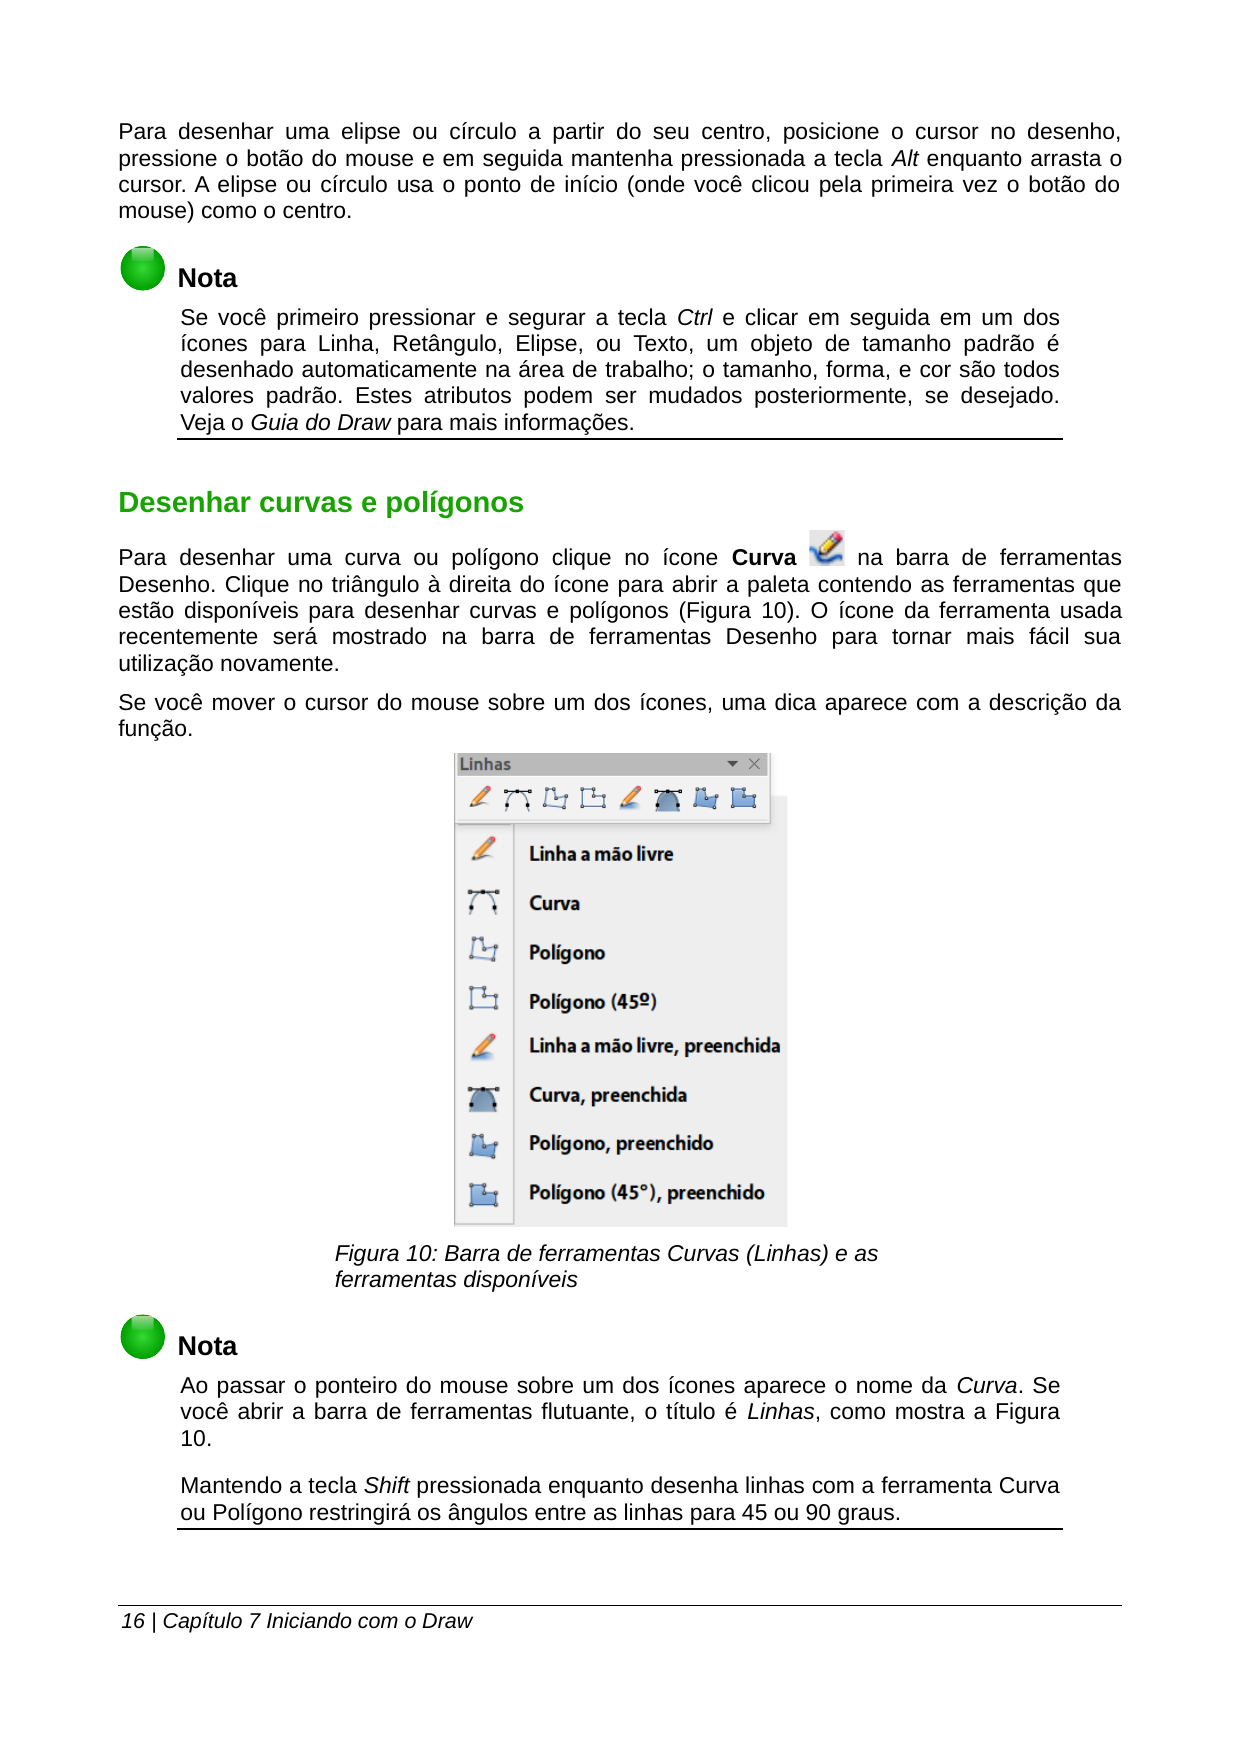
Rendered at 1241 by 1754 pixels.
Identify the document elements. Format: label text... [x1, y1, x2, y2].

picture [453, 753, 788, 1227]
text Para desenhar uma elipse ou círculo a partir do seu centro, posicione o cursor no desenho, pressione o botão do mouse e em seguida mantenha pressionada a tecla Alt enquanto arrasta o cursor. A elipse ou círculo usa o ponto de início (onde você clicou pela primeira vez o botão do mouse) como o centro. [118, 118, 1122, 223]
picture [809, 530, 845, 566]
text Se você primeiro pressionar e segurar a tecla Ctrl e clicar em seguida em um dos ícones para Linha, Retângulo, Elipse, ou Texto, um objeto de tamanho padrão é desenhado automaticamente na área de trabalho; o tamanho, forma, e cor são todos valores padrão. Estes atributos podem ser mudados posteriormente, se desejado. Veja o Guia do Draw para mais informações. [177, 300, 1063, 438]
text Ao passar o ponteiro do mouse sobre um dos ícones aparece o nome da Curva. Se você abrir a barra de ferramentas flutuante, o título é Linhas, como mostra a Figura 10. [177, 1369, 1063, 1451]
subtitle Nota [118, 243, 1122, 293]
text Para desenhar uma curva ou polígono clique no ícone Curva na barra de ferramentas Desenho. Clique no triângulo à direita do ícone para abrir a paleta contendo as ferramentas que estão disponíveis para desenhar curvas e polígonos (Figura 10). O ícone da ferramenta usada recentemente será mostrado na barra de ferramentas Desenho para tornar mais fácil sua utilização novamente. [118, 530, 1122, 676]
subtitle Nota [118, 1312, 1122, 1361]
text Se você mover o cursor do mouse sobre um dos ícones, uma dica aparece com a descrição da função. [118, 688, 1122, 741]
text Figura 10: Barra de ferramentas Curvas (Linhas) e as ferramentas disponíveis [334, 1240, 906, 1293]
text Mantendo a tecla Shift pressionada enquanto desenha linhas com a ferramenta Curva ou Polígono restringirá os ângulos entre as linhas para 45 ou 90 graus. [177, 1469, 1063, 1528]
subtitle Desenhar curvas e polígonos [118, 485, 1122, 518]
